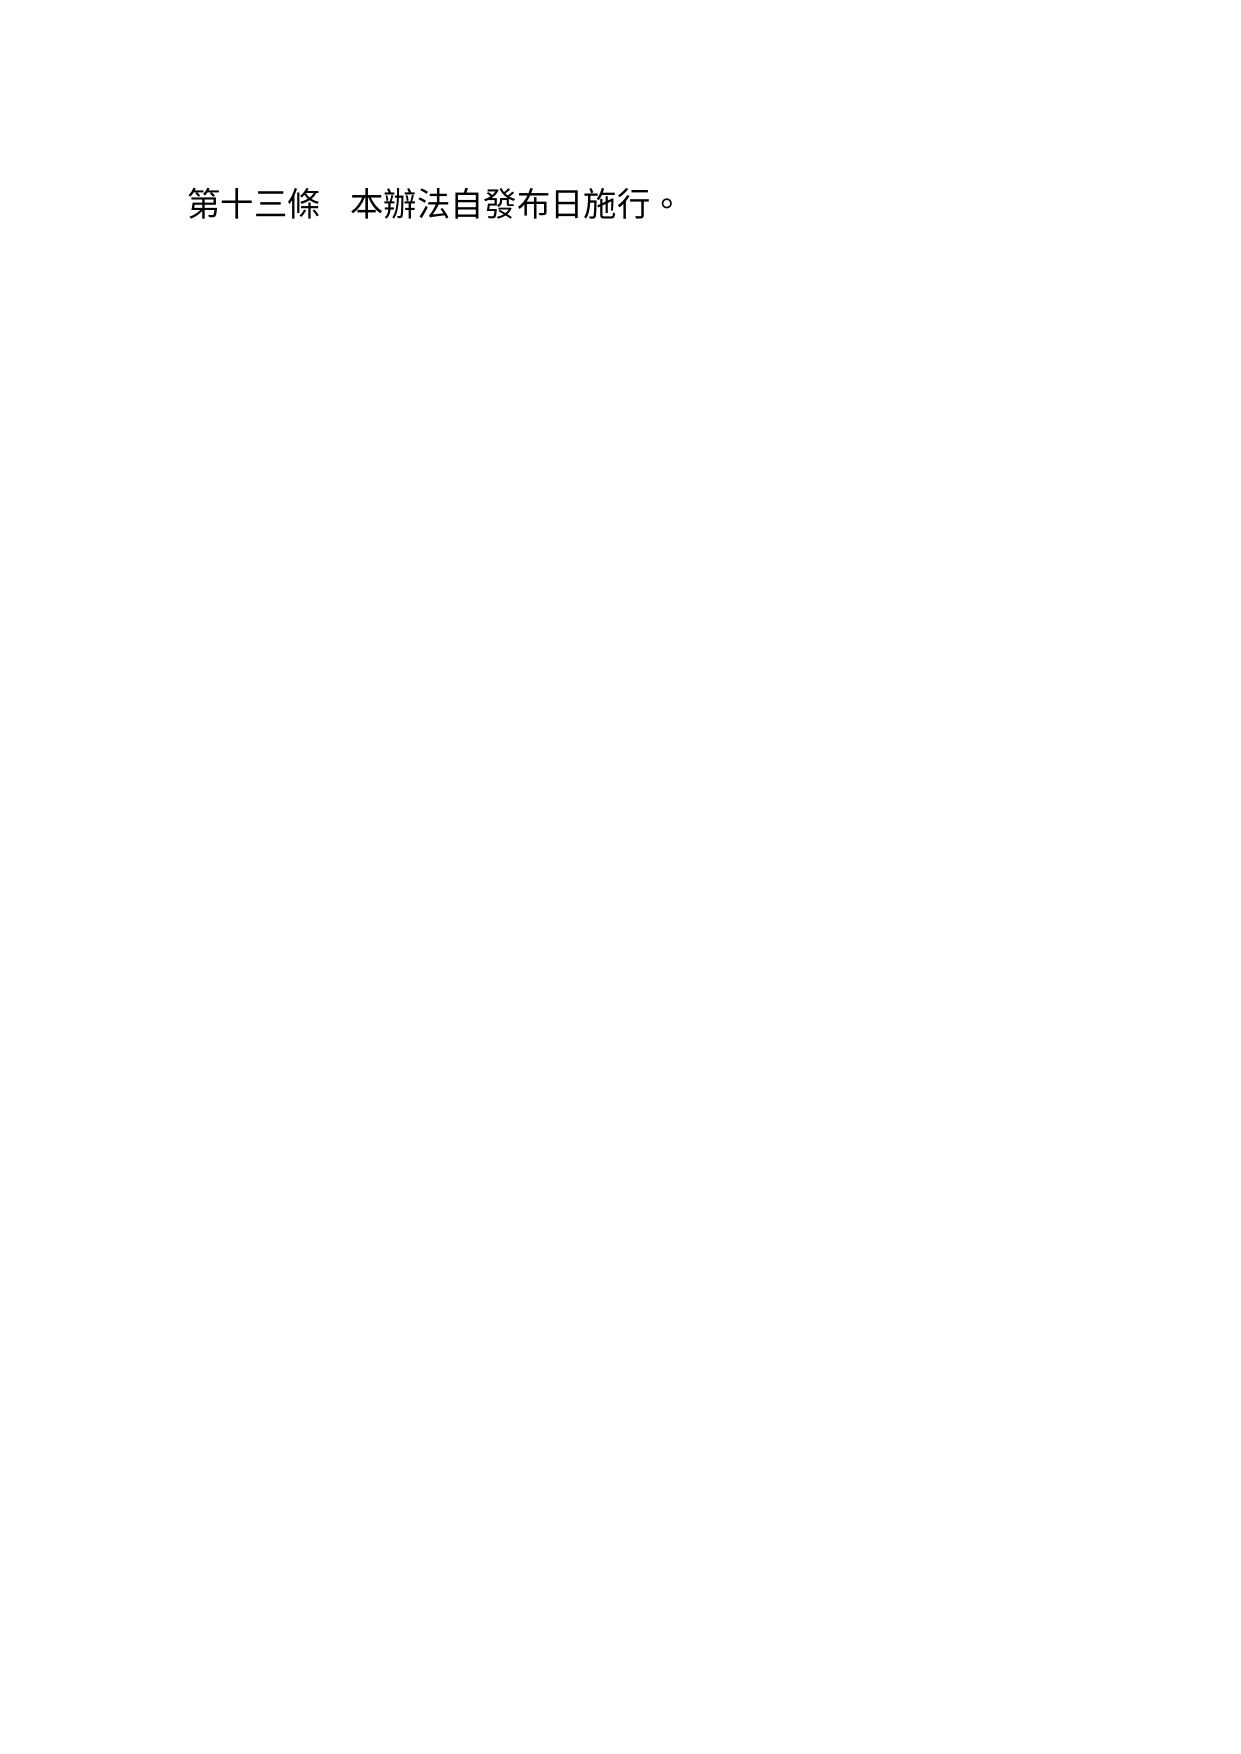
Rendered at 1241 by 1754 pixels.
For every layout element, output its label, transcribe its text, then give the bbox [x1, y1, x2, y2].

text 第十三條 本辦法自發布日施行。 [187, 164, 1053, 239]
